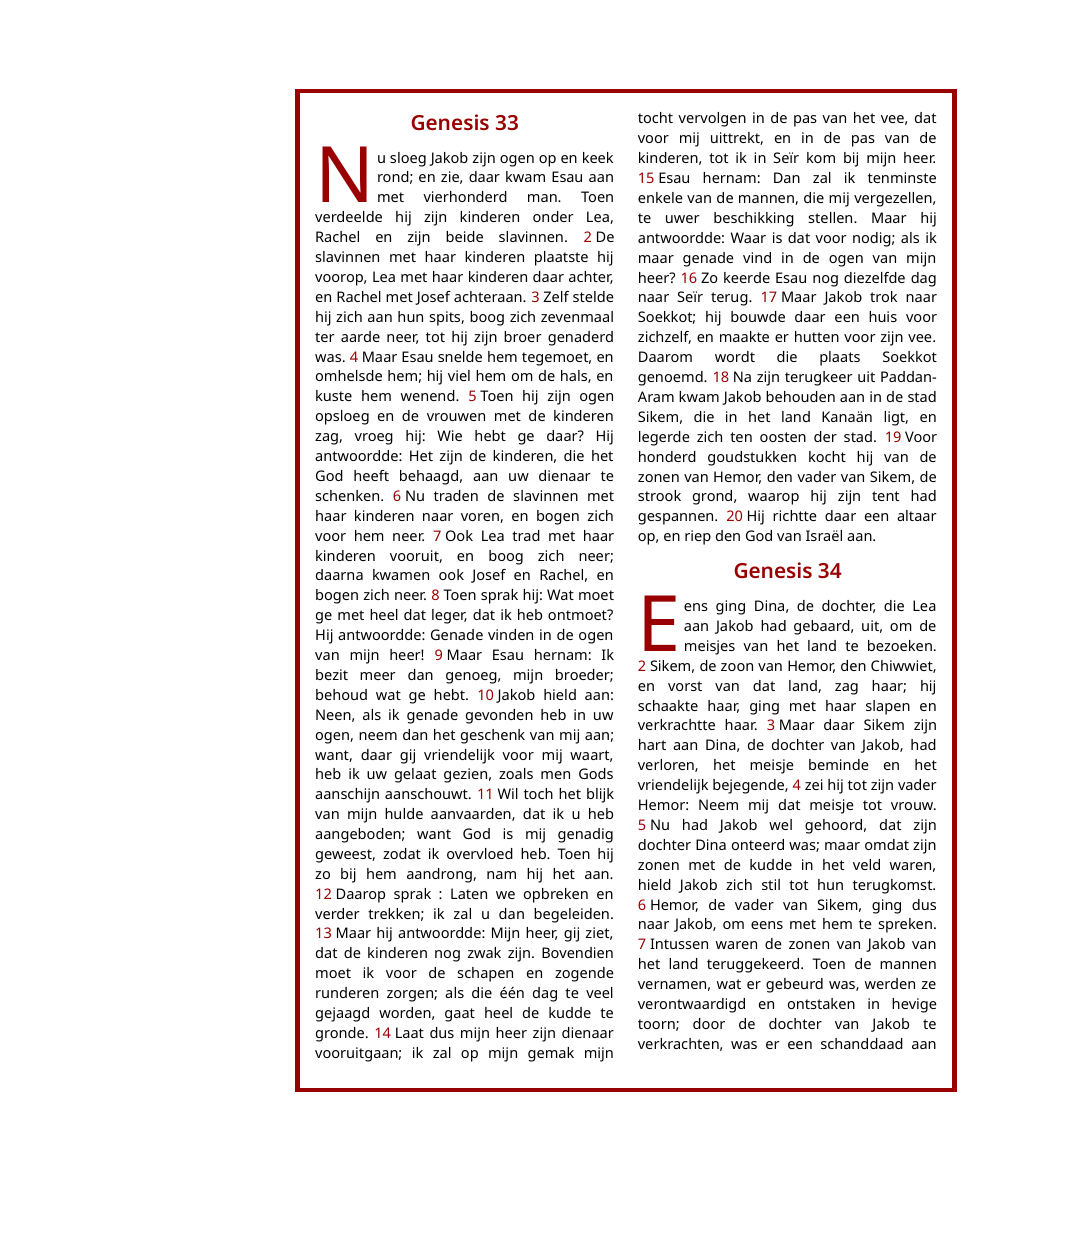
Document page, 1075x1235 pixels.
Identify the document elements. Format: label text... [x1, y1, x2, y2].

text Eens ging Dina, de dochter, die Lea aan Jakob had gebaard, uit, om de meisjes van het land te bezoeken. 2 Sikem, de zoon van Hemor, den Chiwwiet, en vorst van dat land, zag haar; hij schaakte haar, ging met haar slapen en verkrachtte haar. 3 Maar daar Sikem zijn hart aan Dina, de dochter van Jakob, had verloren, het meisje beminde en het vriendelijk bejegende, 4 zei hij tot zijn vader Hemor: Neem mij dat meisje tot vrouw. 5 Nu had Jakob wel gehoord, dat zijn dochter Dina onteerd was; maar omdat zijn zonen met de kudde in het veld waren, hield Jakob zich stil tot hun terugkomst. 6 Hemor, de vader van Sikem, ging dus naar Jakob, om eens met hem te spreken. 7 Intussen waren de zonen van Jakob van het land teruggekeerd. Toen de mannen vernamen, wat er gebeurd was, werden ze verontwaardigd en ontstaken in hevige toorn; door de dochter van Jakob te verkrachten, was er een schanddaad aan [638, 596, 937, 1053]
text Nu sloeg Jakob zijn ogen op en keek rond; en zie, daar kwam Esau aan met vierhonderd man. Toen verdeelde hij zijn kinderen onder Lea, Rachel en zijn beide slavinnen. 2 De slavinnen met haar kinderen plaatste hij voorop, Lea met haar kinderen daar achter, en Rachel met Josef achteraan. 3 Zelf stelde hij zich aan hun spits, boog zich zevenmaal ter aarde neer, tot hij zijn broer genaderd was. 4 Maar Esau snelde hem tegemoet, en omhelsde hem; hij viel hem om de hals, en kuste hem wenend. 5 Toen hij zijn ogen opsloeg en de vrouwen met de kinderen zag, vroeg hij: Wie hebt ge daar? Hij antwoordde: Het zijn de kinderen, die het God heeft behaagd, aan uw dienaar te schenken. 6 Nu traden de slavinnen met haar kinderen naar voren, en bogen zich voor hem neer. 7 Ook Lea trad met haar kinderen vooruit, en boog zich neer; daarna kwamen ook Josef en Rachel, en bogen zich neer. 8 Toen sprak hij: Wat moet ge met heel dat leger, dat ik heb ontmoet? Hij antwoordde: Genade vinden in de ogen van mijn heer! 9 Maar Esau hernam: Ik bezit meer dan genoeg, mijn broeder; behoud wat ge hebt. 10 Jakob hield aan: Neen, als ik genade gevonden heb in uw ogen, neem dan het geschenk van mij aan; want, daar gij vriendelijk voor mij waart, heb ik uw gelaat gezien, zoals men Gods aanschijn aanschouwt. 11 Wil toch het blijk van mijn hulde aanvaarden, dat ik u heb aangeboden; want God is mij genadig geweest, zodat ik overvloed heb. Toen hij zo bij hem aandrong, nam hij het aan. 12 Daarop sprak : Laten we opbreken en verder trekken; ik zal u dan begeleiden. 13 Maar hij antwoordde: Mijn heer, gij ziet, dat de kinderen nog zwak zijn. Bovendien moet ik voor de schapen en zogende runderen zorgen; als die één dag te veel gejaagd worden, gaat heel de kudde te gronde. 14 Laat dus mijn heer zijn dienaar vooruitgaan; ik zal op mijn gemak mijn [315, 147, 614, 1063]
subtitle Genesis 33 [315, 108, 614, 137]
text tocht vervolgen in de pas van het vee, dat voor mij uittrekt, en in de pas van de kinderen, tot ik in Seïr kom bij mijn heer. 15 Esau hernam: Dan zal ik tenminste enkele van de mannen, die mij vergezellen, te uwer beschikking stellen. Maar hij antwoordde: Waar is dat voor nodig; als ik maar genade vind in de ogen van mijn heer? 16 Zo keerde Esau nog diezelfde dag naar Seïr terug. 17 Maar Jakob trok naar Soekkot; hij bouwde daar een huis voor zichzelf, en maakte er hutten voor zijn vee. Daarom wordt die plaats Soekkot genoemd. 18 Na zijn terugkeer uit Paddan-Aram kwam Jakob behouden aan in de stad Sikem, die in het land Kanaän ligt, en legerde zich ten oosten der stad. 19 Voor honderd goudstukken kocht hij van de zonen van Hemor, den vader van Sikem, de strook grond, waarop hij zijn tent had gespannen. 20 Hij richtte daar een altaar op, en riep den God van Israël aan. [638, 108, 937, 546]
subtitle Genesis 34 [638, 557, 937, 585]
